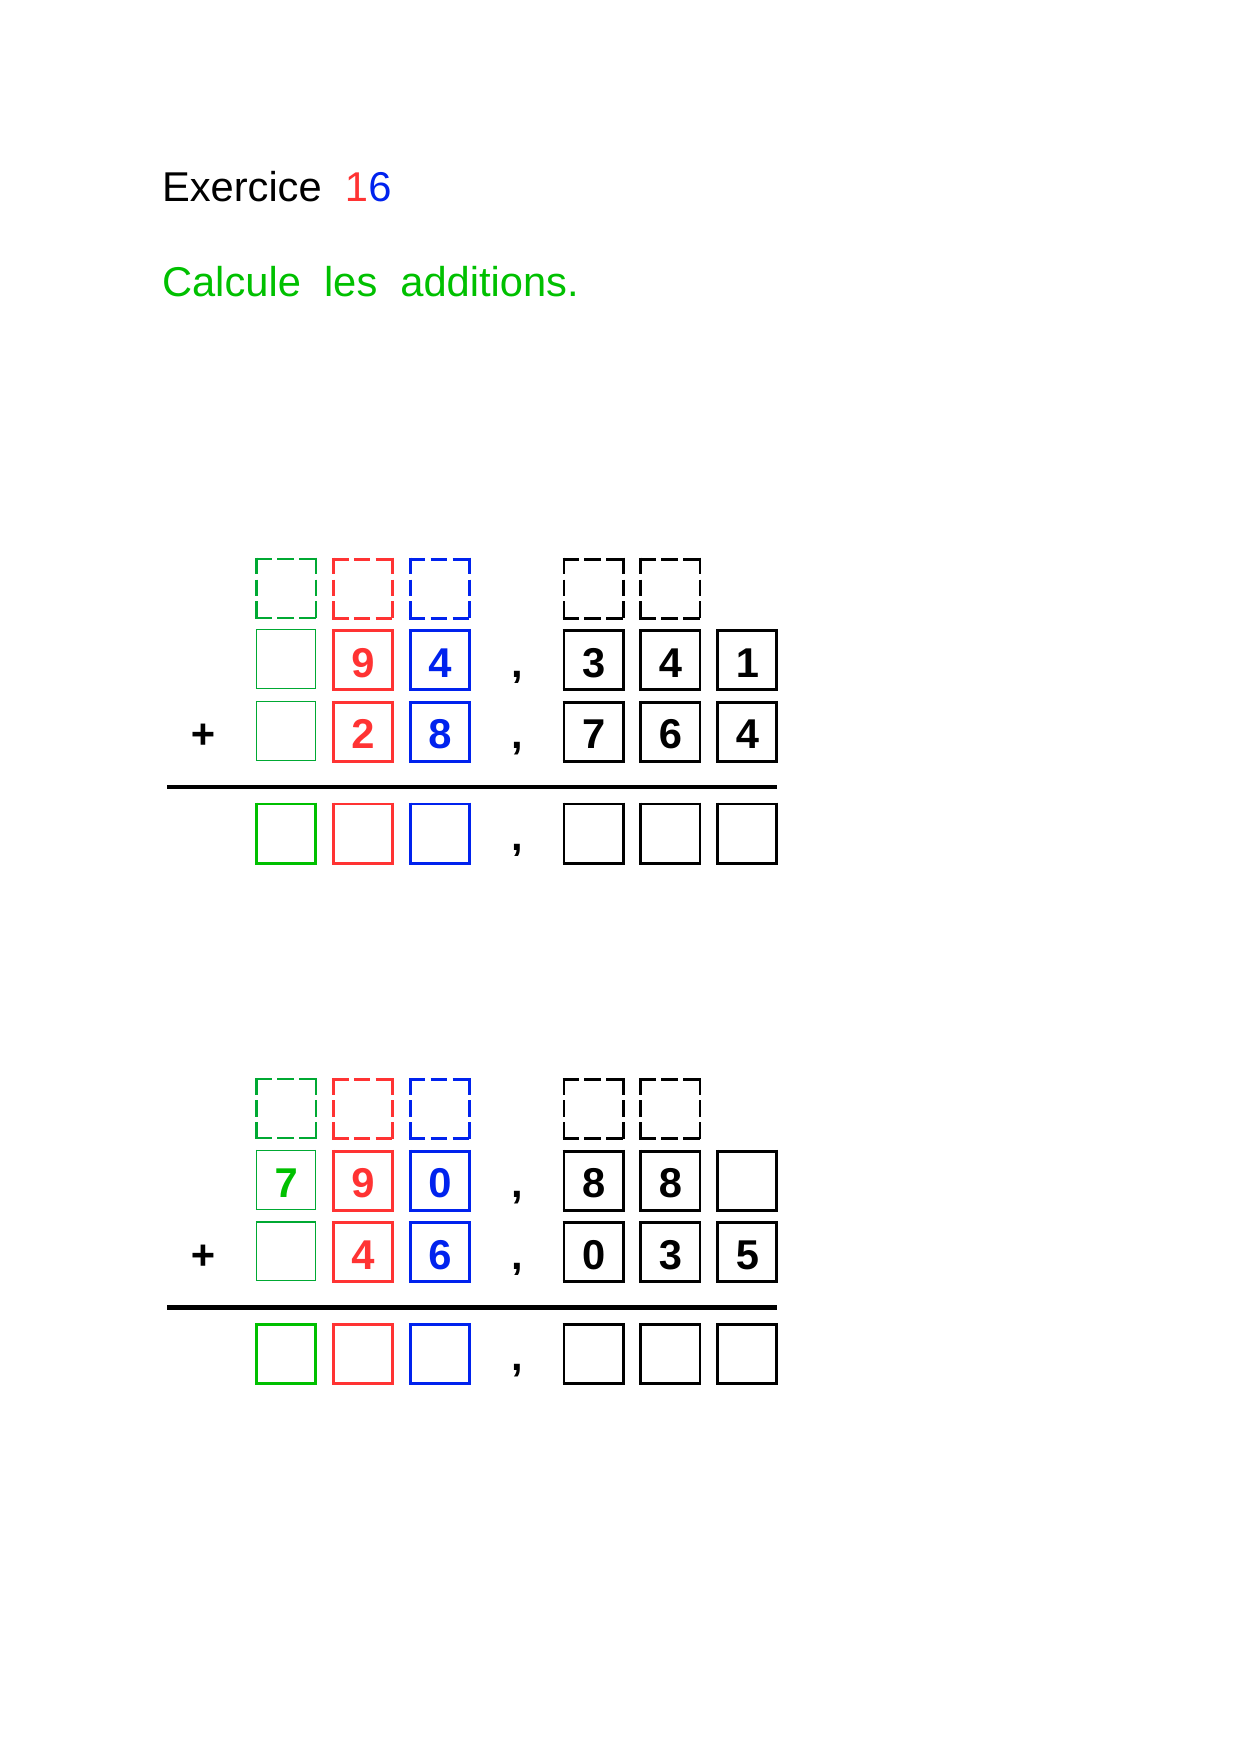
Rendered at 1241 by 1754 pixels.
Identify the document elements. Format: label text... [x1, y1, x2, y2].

table_cell [700, 558, 718, 617]
table_cell [564, 617, 623, 629]
table_cell [546, 773, 564, 785]
table_cell [162, 617, 167, 629]
table_header [393, 545, 410, 558]
table_cell [410, 773, 469, 785]
table_cell [564, 789, 623, 797]
table_cell 7 [257, 1151, 315, 1209]
table_cell [412, 805, 468, 862]
table_cell [410, 763, 469, 772]
table_cell [393, 1293, 410, 1305]
table_header [167, 545, 239, 558]
table_cell [162, 1323, 167, 1382]
table_header [316, 1066, 333, 1078]
table_cell [546, 558, 564, 617]
table_cell [256, 865, 316, 874]
table_cell [487, 1318, 546, 1323]
table_cell [316, 1221, 332, 1280]
table_cell [487, 1078, 546, 1137]
table_cell [546, 617, 564, 629]
table_cell [239, 1382, 256, 1394]
table_cell [719, 1153, 775, 1209]
table_cell [641, 558, 700, 617]
table_cell [410, 798, 469, 802]
table_cell [625, 803, 639, 862]
table_cell [641, 789, 700, 797]
table_cell [256, 617, 316, 629]
table_cell [487, 798, 546, 802]
table_cell [701, 1323, 716, 1382]
table_header [162, 1066, 167, 1078]
table_cell [167, 558, 239, 617]
table_header [239, 1066, 256, 1078]
table_cell [410, 558, 469, 617]
table_cell [565, 1326, 622, 1382]
table_cell [623, 862, 641, 874]
table_cell [641, 1385, 700, 1394]
table_cell [546, 862, 564, 874]
table_cell [469, 1280, 487, 1293]
table_cell [469, 798, 487, 802]
table_cell [239, 1293, 256, 1305]
table_cell [469, 1293, 487, 1305]
table_cell [167, 773, 239, 785]
table_cell [394, 701, 409, 760]
table_cell [565, 805, 622, 862]
table_cell [641, 763, 700, 772]
table_cell [546, 1221, 563, 1280]
table_cell [469, 1382, 487, 1394]
table_cell 4 [642, 632, 699, 688]
table_cell [487, 773, 546, 785]
table_cell [239, 760, 256, 772]
table_cell [393, 789, 410, 797]
table_cell [239, 1318, 256, 1323]
table_cell [316, 798, 333, 802]
table_cell , [487, 629, 546, 688]
table_cell [410, 1318, 469, 1323]
table_cell [333, 558, 392, 617]
table_cell [410, 1078, 469, 1137]
table_cell [333, 1310, 392, 1318]
table_cell [256, 789, 316, 797]
table_cell [564, 865, 623, 874]
table_header [393, 1066, 410, 1078]
table_cell [256, 558, 316, 617]
table_cell [700, 1293, 718, 1305]
table_cell [469, 760, 487, 772]
table_cell 6 [642, 704, 699, 760]
table_cell [469, 617, 487, 629]
table_cell [410, 789, 469, 797]
table_cell [162, 558, 167, 617]
table_cell [316, 629, 332, 688]
table_cell [162, 1221, 167, 1280]
table_cell [256, 1318, 316, 1323]
table_cell [471, 629, 487, 688]
table_cell [333, 617, 392, 629]
table_header [316, 545, 333, 558]
table_cell [700, 1137, 718, 1150]
table_cell [700, 862, 718, 874]
table_cell [469, 862, 487, 874]
table_cell [394, 1150, 409, 1209]
table_cell [393, 1318, 410, 1323]
table_cell [239, 688, 256, 701]
table_cell [333, 1385, 392, 1394]
table_cell [393, 773, 410, 785]
table_cell [487, 1280, 546, 1293]
table_cell [316, 1078, 333, 1137]
table_cell [167, 1137, 239, 1150]
table_cell [487, 688, 546, 701]
table_header [256, 1066, 316, 1078]
table_cell [641, 617, 700, 629]
table_header [777, 545, 1109, 874]
table_cell [316, 701, 332, 760]
table_header [333, 1066, 392, 1078]
table_cell [162, 785, 167, 797]
table_cell [162, 1280, 167, 1293]
table_cell [167, 1318, 239, 1323]
table_cell [167, 803, 239, 862]
table_cell [162, 1293, 167, 1305]
table_cell [239, 1209, 256, 1221]
table_cell [546, 1137, 564, 1150]
table_cell [623, 1310, 641, 1318]
table_cell [564, 1293, 623, 1305]
table_cell [239, 1323, 255, 1382]
table_header [623, 1066, 641, 1078]
table_cell 3 [565, 632, 622, 688]
table_cell [316, 1310, 333, 1318]
table_cell [700, 1318, 718, 1323]
table_cell [487, 1293, 546, 1305]
table_cell [623, 1280, 641, 1293]
table_cell [393, 862, 410, 874]
table_header [1122, 1066, 1201, 1394]
table_cell [700, 617, 718, 629]
table_cell [162, 760, 167, 772]
table_header [700, 1066, 718, 1078]
table_cell [469, 1310, 487, 1318]
table_cell [162, 701, 167, 760]
table_cell [317, 1323, 332, 1382]
table_cell [718, 789, 777, 797]
table_cell [393, 1382, 410, 1394]
table_cell [471, 1323, 487, 1382]
table_cell [546, 688, 564, 701]
table_cell [239, 773, 256, 785]
table_cell [239, 1221, 256, 1280]
table_cell [167, 1323, 239, 1382]
table_cell [167, 1078, 239, 1137]
table_header [162, 545, 167, 558]
table_cell [333, 1293, 392, 1305]
table_cell [546, 1293, 564, 1305]
table_cell [564, 1137, 623, 1150]
table_cell [410, 865, 469, 874]
table_cell [641, 773, 700, 785]
table_cell [625, 701, 639, 760]
table_header [777, 1066, 1109, 1394]
table_cell [487, 1310, 546, 1318]
table_cell [487, 1137, 546, 1150]
table_cell [256, 773, 316, 785]
table_cell [469, 558, 487, 617]
table_cell 0 [412, 1153, 468, 1209]
table_cell [333, 773, 392, 785]
table_cell [718, 798, 777, 802]
table_header [718, 1066, 777, 1078]
table_cell [316, 617, 333, 629]
table_cell [162, 1137, 167, 1150]
table_cell [625, 1323, 639, 1382]
table_cell [317, 803, 332, 862]
table_cell [546, 1078, 564, 1137]
table_cell [718, 691, 777, 701]
table_cell [700, 688, 718, 701]
table_header [641, 1066, 700, 1078]
table_cell [410, 1212, 469, 1221]
table_cell [256, 1385, 316, 1394]
table_cell [469, 1137, 487, 1150]
table_cell [316, 1318, 333, 1323]
table_cell [700, 1382, 718, 1394]
table_cell [316, 1209, 333, 1221]
text Exercice 16 Calcule les additions. [162, 162, 1089, 306]
table_cell , [487, 1323, 546, 1382]
table_cell + [167, 1221, 239, 1280]
table_cell [623, 617, 641, 629]
table_cell [700, 760, 718, 772]
table_cell [641, 1283, 700, 1293]
table_cell [487, 558, 546, 617]
table_cell [239, 701, 256, 760]
table_cell [487, 617, 546, 629]
table_cell [718, 1078, 777, 1137]
table_cell [316, 862, 333, 874]
table_cell [641, 1137, 700, 1150]
table_cell [718, 1318, 777, 1323]
table_cell [701, 1221, 716, 1280]
table_cell [410, 1283, 469, 1293]
table_cell [316, 1137, 333, 1150]
table_cell [257, 702, 315, 760]
table_cell [256, 689, 316, 701]
table_cell [623, 773, 641, 785]
table_cell [546, 1382, 564, 1394]
table_cell [258, 805, 314, 862]
table_cell [718, 617, 777, 629]
table_cell [257, 1223, 315, 1280]
table_header [700, 545, 718, 558]
table_cell [393, 617, 410, 629]
table_cell [546, 1310, 564, 1318]
table_cell [410, 1293, 469, 1305]
table_cell [167, 1150, 239, 1209]
table_cell [623, 1137, 641, 1150]
table_cell [393, 1280, 410, 1293]
table_cell [316, 789, 333, 797]
table_cell [641, 1318, 700, 1323]
table_cell [641, 1212, 700, 1221]
table_cell [546, 629, 563, 688]
table_cell [394, 803, 409, 862]
table_cell [625, 1221, 639, 1280]
table_cell [393, 1209, 410, 1221]
table_cell [623, 1318, 641, 1323]
table_cell [256, 798, 316, 802]
table_cell [412, 1326, 468, 1382]
table_cell [564, 798, 623, 802]
table_cell [471, 701, 487, 760]
table_cell [700, 798, 718, 802]
table_cell [487, 1209, 546, 1221]
table_cell [393, 1137, 410, 1150]
table_cell [469, 773, 487, 785]
table_cell [719, 805, 775, 862]
table_header [718, 545, 777, 558]
table_cell , [487, 701, 546, 760]
table_cell [623, 1293, 641, 1305]
table_cell 9 [335, 1153, 391, 1209]
table_cell [546, 1150, 563, 1209]
table_cell [700, 773, 718, 785]
table_cell [162, 773, 167, 785]
table_cell [546, 760, 564, 772]
table_cell 2 [335, 704, 391, 760]
table_cell [718, 1293, 777, 1305]
table_cell [623, 1382, 641, 1394]
table_cell [410, 1385, 469, 1394]
table_cell [167, 629, 239, 688]
table_cell [167, 688, 239, 701]
table_cell [410, 1310, 469, 1318]
table_cell [718, 1310, 777, 1318]
table_cell + [167, 701, 239, 760]
table_cell [546, 789, 564, 797]
table_cell [718, 763, 777, 772]
table_cell 3 [642, 1224, 699, 1280]
table_cell [642, 805, 699, 862]
table_cell [239, 617, 256, 629]
table_cell [167, 1310, 239, 1318]
table_cell [487, 1382, 546, 1394]
table_cell [701, 1150, 716, 1209]
table_cell [564, 1283, 623, 1293]
table_cell [641, 1078, 700, 1137]
table_cell [471, 803, 487, 862]
table_cell [239, 1280, 256, 1293]
table_cell [239, 803, 255, 862]
table_cell [256, 1310, 316, 1318]
table_cell [239, 798, 256, 802]
table_cell 0 [565, 1224, 622, 1280]
table_cell [167, 1293, 239, 1305]
table_cell [162, 629, 167, 688]
table_cell [642, 1326, 699, 1382]
table_cell 1 [719, 632, 775, 688]
table_cell [333, 691, 392, 701]
table_cell [701, 629, 716, 688]
table_cell [471, 1221, 487, 1280]
table_cell [546, 1323, 563, 1382]
table_cell [167, 862, 239, 874]
table_cell [256, 761, 316, 772]
table_cell [393, 558, 410, 617]
table_cell [625, 1150, 639, 1209]
table_cell [239, 1078, 256, 1137]
table_cell [256, 1078, 316, 1137]
table_header [487, 1066, 546, 1078]
table_cell [564, 1385, 623, 1394]
table_header [167, 1066, 239, 1078]
table_cell [487, 760, 546, 772]
table_cell [718, 773, 777, 785]
table_cell [256, 1137, 316, 1150]
table_cell [564, 763, 623, 772]
table_cell [546, 803, 563, 862]
table_cell 4 [412, 632, 468, 688]
table_cell [469, 1078, 487, 1137]
table_cell [333, 763, 392, 772]
table_cell [333, 798, 392, 802]
table_cell [394, 1221, 409, 1280]
table_cell [162, 1078, 167, 1137]
table_cell [393, 760, 410, 772]
table_cell [410, 617, 469, 629]
table_cell [641, 1293, 700, 1305]
table_cell [162, 803, 167, 862]
table_cell 4 [719, 704, 775, 760]
table_header [239, 545, 256, 558]
table_cell [162, 1382, 167, 1394]
table_cell [167, 789, 239, 797]
table_cell [239, 1137, 256, 1150]
table_cell [564, 1078, 623, 1137]
table_cell [546, 1280, 564, 1293]
table_cell [718, 1212, 777, 1221]
table_cell [641, 691, 700, 701]
table_header [333, 545, 392, 558]
table_cell [167, 1382, 239, 1394]
table_cell [719, 1326, 775, 1382]
table_cell [469, 789, 487, 797]
table_cell , [487, 803, 546, 862]
table_cell [333, 1137, 392, 1150]
table_header [469, 1066, 487, 1078]
table_cell [393, 798, 410, 802]
table_cell [167, 1280, 239, 1293]
table_cell [239, 1310, 256, 1318]
table_cell [564, 1212, 623, 1221]
table_cell [394, 629, 409, 688]
table_cell 7 [565, 704, 622, 760]
table_cell [546, 1318, 564, 1323]
table_cell [316, 1150, 332, 1209]
table_cell [701, 701, 716, 760]
table_cell [623, 1209, 641, 1221]
table_cell [394, 1323, 409, 1382]
table_cell [393, 688, 410, 701]
table_cell [623, 558, 641, 617]
table_cell [718, 1385, 777, 1394]
table_cell [469, 688, 487, 701]
table_cell [256, 1293, 316, 1305]
table_cell [257, 630, 315, 688]
table_cell [239, 862, 256, 874]
table_cell [167, 1209, 239, 1221]
table_cell [316, 773, 333, 785]
table_cell [700, 789, 718, 797]
table_cell [700, 1078, 718, 1137]
table_cell [700, 1310, 718, 1318]
table_cell [546, 1209, 564, 1221]
table_cell [700, 1209, 718, 1221]
table_cell [623, 1078, 641, 1137]
table_cell [316, 1280, 333, 1293]
table_cell [333, 1212, 392, 1221]
table_header [623, 545, 641, 558]
table_header [564, 1066, 623, 1078]
table_cell [239, 789, 256, 797]
table_header [546, 1066, 564, 1078]
table_cell [718, 1283, 777, 1293]
table_header [410, 545, 469, 558]
table_header [410, 1066, 469, 1078]
table_cell [167, 760, 239, 772]
table_cell [623, 789, 641, 797]
table_header [1122, 545, 1201, 874]
table_cell [546, 701, 563, 760]
table_cell [333, 1078, 392, 1137]
table_cell [410, 1137, 469, 1150]
table_cell [564, 773, 623, 785]
table_cell [393, 1078, 410, 1137]
table_cell [623, 760, 641, 772]
table_cell [700, 1280, 718, 1293]
table_cell [623, 798, 641, 802]
table_cell [564, 1310, 623, 1318]
table_cell [564, 558, 623, 617]
table_cell [162, 862, 167, 874]
table_cell [335, 805, 391, 862]
table_cell 8 [642, 1153, 699, 1209]
table_cell , [487, 1150, 546, 1209]
table_cell [162, 1209, 167, 1221]
table_cell [718, 558, 777, 617]
table_cell [239, 558, 256, 617]
table_cell [641, 798, 700, 802]
table_cell [333, 789, 392, 797]
table_cell [469, 1318, 487, 1323]
table_cell [487, 862, 546, 874]
table_cell [641, 1310, 700, 1318]
table_cell [333, 865, 392, 874]
table_cell [162, 1150, 167, 1209]
table_cell [167, 798, 239, 802]
table_cell [625, 629, 639, 688]
table_header [256, 545, 316, 558]
table_header [564, 545, 623, 558]
table_cell [718, 865, 777, 874]
table_cell 8 [565, 1153, 622, 1209]
table_cell [487, 789, 546, 797]
table_header [487, 545, 546, 558]
table_header [469, 545, 487, 558]
table_cell [641, 865, 700, 874]
table_cell [167, 617, 239, 629]
table_cell [335, 1326, 391, 1382]
table_cell [256, 1281, 316, 1293]
table_cell , [487, 1221, 546, 1280]
table_header [546, 545, 564, 558]
table_cell [333, 1283, 392, 1293]
table_cell [718, 1137, 777, 1150]
table_cell [316, 558, 333, 617]
table_cell [564, 1318, 623, 1323]
table_cell [410, 691, 469, 701]
table_cell [258, 1326, 314, 1382]
table_cell [564, 691, 623, 701]
table_cell [333, 1318, 392, 1323]
table_cell [239, 1150, 256, 1209]
table_cell [471, 1150, 487, 1209]
table_cell [316, 688, 333, 701]
table_cell 6 [412, 1224, 468, 1280]
table_header [641, 545, 700, 558]
table_cell [162, 1305, 167, 1318]
table_cell [623, 688, 641, 701]
table_cell [316, 1293, 333, 1305]
table_cell [256, 1210, 316, 1221]
table_cell [316, 760, 333, 772]
table_cell 5 [719, 1224, 775, 1280]
table_cell 4 [335, 1224, 391, 1280]
table_cell [546, 798, 564, 802]
table_cell 9 [335, 632, 391, 688]
table_cell [393, 1310, 410, 1318]
table_cell [701, 803, 716, 862]
table_cell [469, 1209, 487, 1221]
table_cell [162, 688, 167, 701]
table_cell 8 [412, 704, 468, 760]
table_cell [239, 629, 256, 688]
table_cell [316, 1382, 333, 1394]
